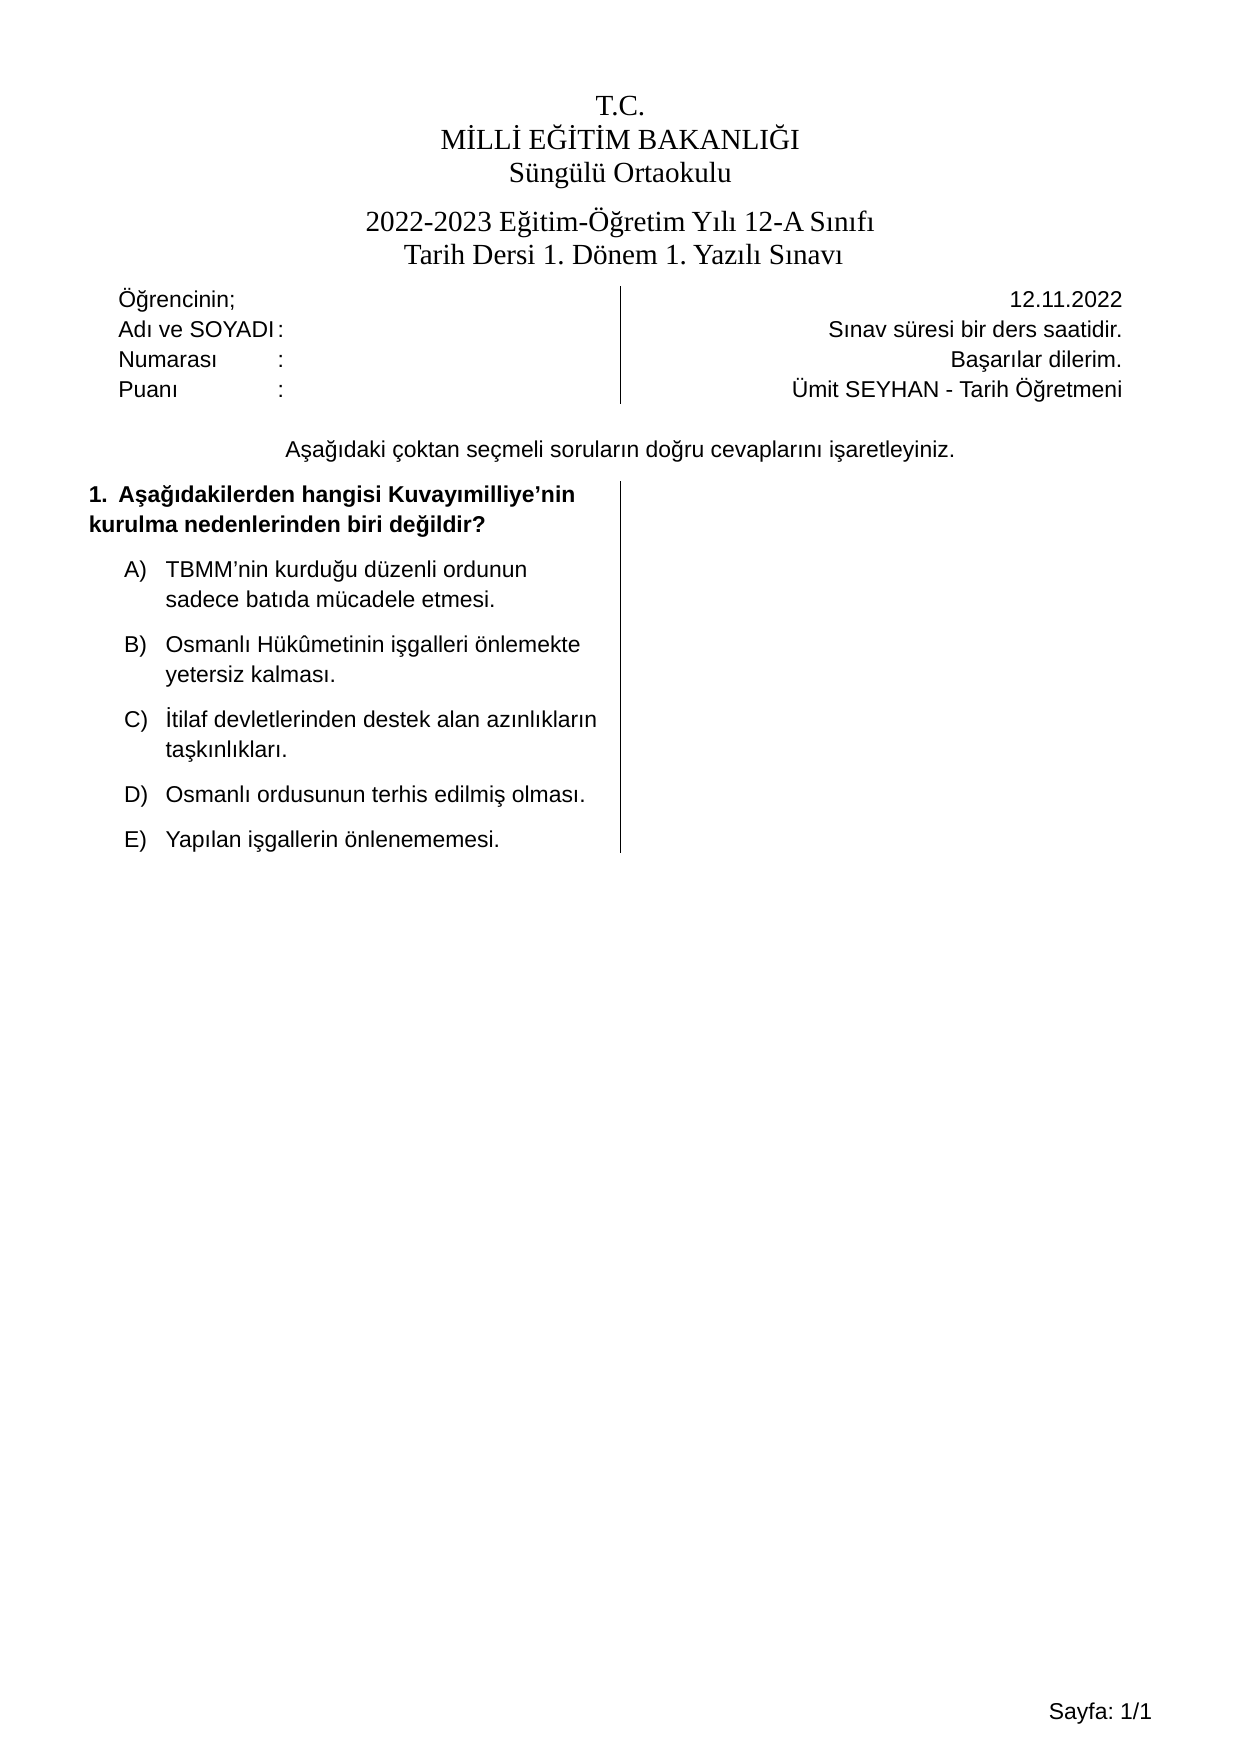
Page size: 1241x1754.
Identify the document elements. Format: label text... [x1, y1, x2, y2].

text Öğrencinin; Adı ve SOYADI : Numarası : Puanı : [118, 286, 618, 403]
list Osmanlı Hükûmetinin işgalleri önlemekte yetersiz kalması. [124, 631, 605, 688]
subtitle 2022-2023 Eğitim-Öğretim Yılı 12-A Sınıfı Tarih Dersi 1. Dönem 1. Yazılı Sınavı [88, 204, 1152, 271]
list İtilaf devletlerinden destek alan azınlıkların taşkınlıkları. [124, 706, 605, 763]
list Aşağıdakilerden hangisi Kuvayımilliye’nin kurulma nedenlerinden biri değildir? [88, 481, 605, 538]
title T.C. MİLLİ EĞİTİM BAKANLIĞI Süngülü Ortaokulu [88, 88, 1152, 189]
text 12.11.2022 Sınav süresi bir ders saatidir. Başarılar dilerim. Ümit SEYHAN - Tarih Öğretmeni [622, 286, 1122, 403]
list TBMM’nin kurduğu düzenli ordunun sadece batıda mücadele etmesi. [124, 556, 605, 613]
list Osmanlı ordusunun terhis edilmiş olması. [124, 781, 605, 807]
text Aşağıdaki çoktan seçmeli soruların doğru cevaplarını işaretleyiniz. [88, 436, 1152, 462]
list Yapılan işgallerin önlenememesi. [124, 826, 605, 852]
